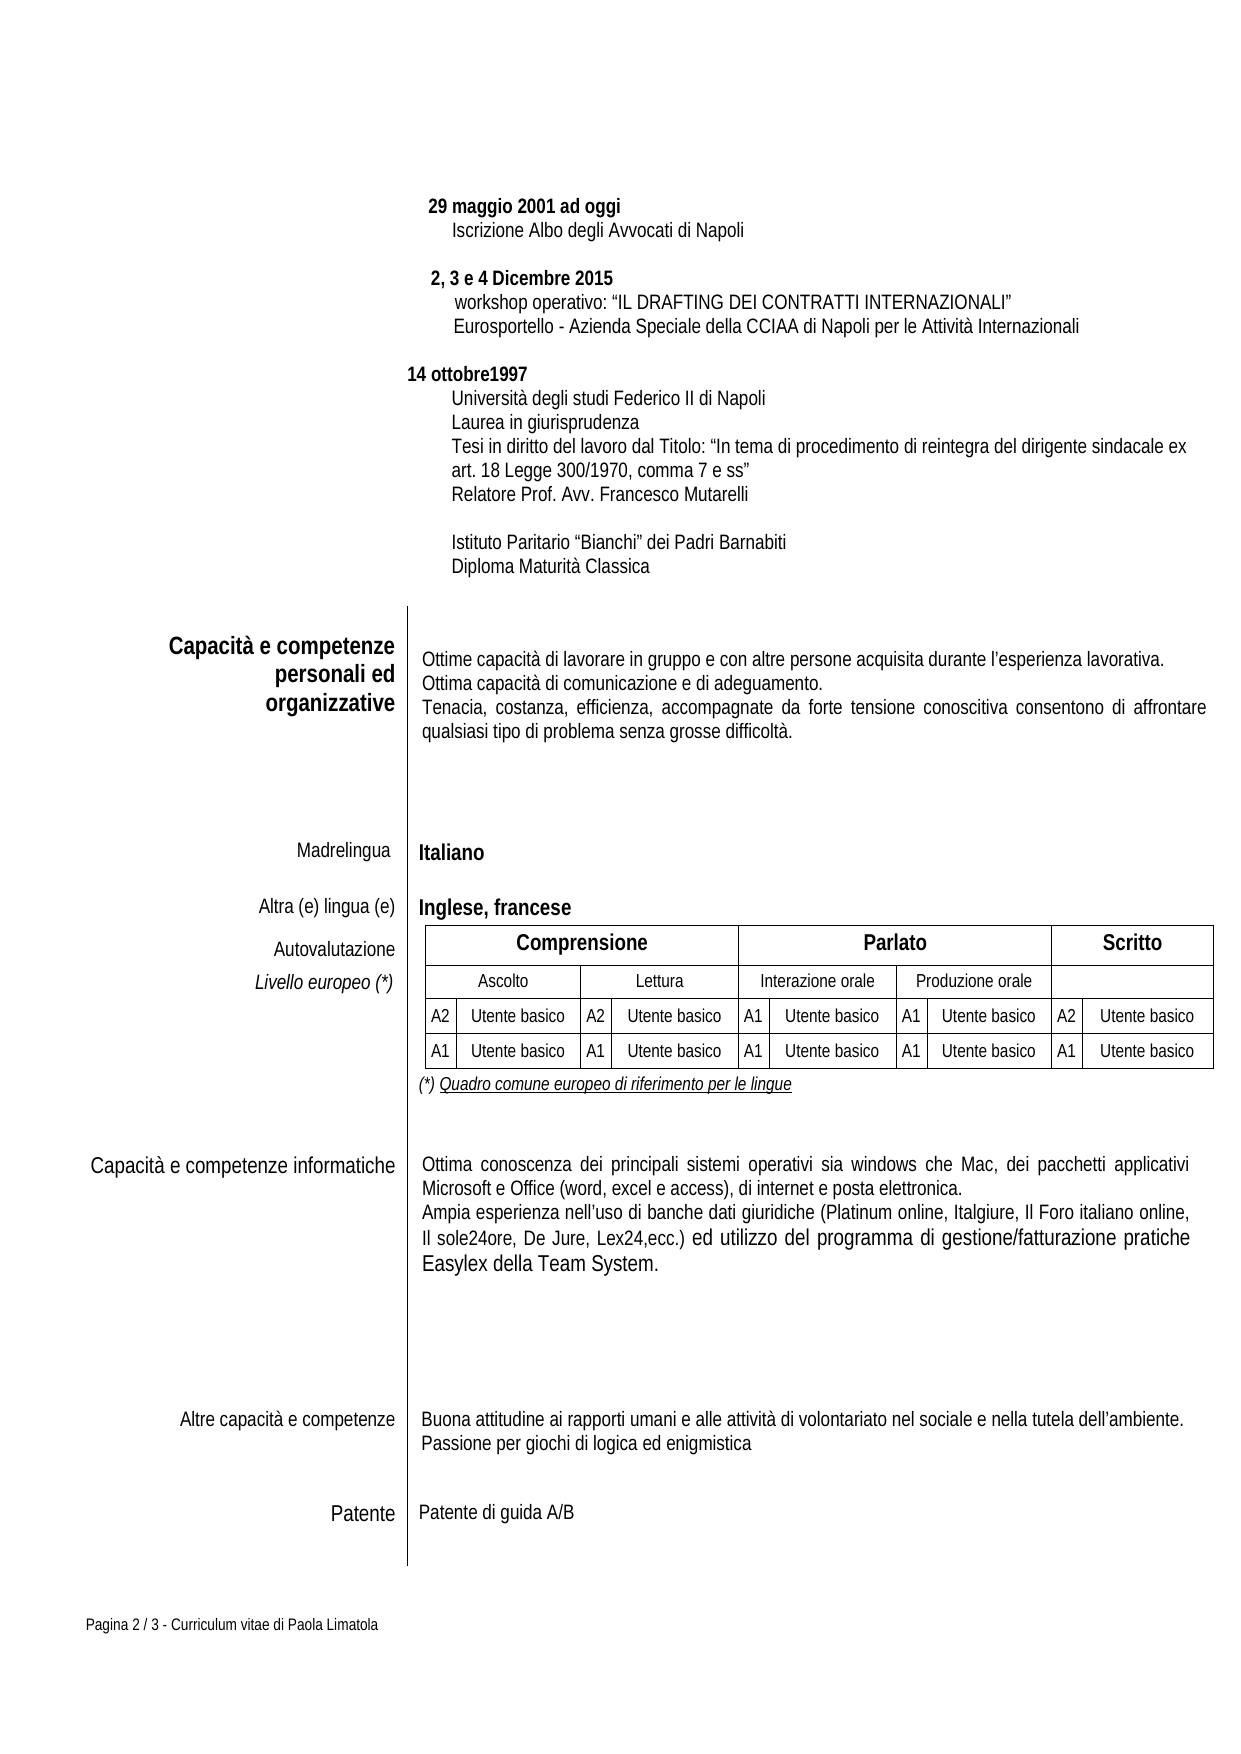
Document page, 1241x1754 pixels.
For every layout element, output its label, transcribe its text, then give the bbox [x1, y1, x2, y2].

table_cell (*) Quadro comune europeo di riferimento per le lingue [408, 1068, 1207, 1109]
table_cell [59, 1483, 407, 1496]
table_cell [408, 998, 425, 1033]
table_cell [1191, 1355, 1207, 1390]
table_cell [59, 869, 147, 882]
table_cell A2 [426, 999, 456, 1033]
table_cell A2 [581, 999, 611, 1033]
table_cell [147, 606, 407, 619]
table_cell A1 [739, 1034, 769, 1068]
table_cell Utente basico [928, 1034, 1051, 1068]
table_cell Livello europeo (*) [147, 965, 407, 998]
table_cell Madrelingua [147, 827, 407, 869]
table_cell [1208, 1122, 1213, 1135]
table_cell [408, 606, 1207, 619]
table_cell [1208, 1355, 1213, 1390]
table_cell Interazione orale [739, 966, 896, 998]
table_cell [1208, 1069, 1213, 1109]
table_cell Produzione orale [897, 966, 1051, 998]
table_cell [1208, 1109, 1213, 1122]
table_cell Inglese, francese [408, 882, 1207, 924]
table_cell A1 [739, 999, 769, 1033]
table_cell Parlato [739, 926, 1051, 965]
table_cell [147, 1068, 407, 1109]
table_cell [1208, 869, 1213, 882]
table_cell [59, 925, 147, 965]
table_cell [59, 619, 147, 827]
table_cell [408, 925, 425, 965]
table_cell [408, 1122, 1191, 1135]
table_cell A1 [897, 999, 927, 1033]
table_cell Capacità e competenze informatiche [59, 1148, 407, 1355]
table_cell [1191, 1122, 1207, 1135]
table_cell Comprensione [426, 926, 738, 965]
table_cell [1208, 606, 1213, 619]
table_cell [147, 1033, 407, 1068]
table_cell Capacità e competenze personali ed organizzative [147, 619, 407, 827]
table_cell [1191, 1483, 1207, 1496]
table_cell [147, 998, 407, 1033]
table_cell A1 [581, 1034, 611, 1068]
table_cell [59, 1355, 407, 1390]
table_cell [59, 882, 147, 924]
table_cell [59, 965, 147, 998]
table_cell Utente basico [928, 999, 1051, 1033]
table_cell Patente di guida A/B [408, 1496, 1191, 1531]
table_cell [1191, 1496, 1207, 1531]
table_cell [1208, 619, 1213, 827]
table_cell Utente basico [770, 1034, 896, 1068]
table_cell [408, 1483, 1191, 1496]
table_cell Ottime capacità di lavorare in gruppo e con altre persone acquisita durante l’esperienza lavorativa. Ottima capacità di comunicazione e di adeguamento. Tenacia, costanza, efficienza, accompagnate da forte tensione conoscitiva consentono di affrontare qualsiasi tipo di problema senza grosse difficoltà. [408, 619, 1207, 827]
table_cell [1208, 882, 1213, 924]
table_cell [147, 118, 407, 606]
table_cell [408, 1355, 1191, 1390]
table_cell A2 [1052, 999, 1082, 1033]
table_cell [59, 827, 147, 869]
table_cell Utente basico [457, 1034, 580, 1068]
table_cell [408, 869, 1207, 882]
table_cell [1191, 1403, 1207, 1483]
table_cell Autovalutazione [147, 925, 407, 965]
table_cell [1208, 1496, 1213, 1531]
table_cell A1 [897, 1034, 927, 1068]
table_cell [1208, 1403, 1213, 1483]
table_cell [1191, 1135, 1207, 1148]
table_cell Utente basico [770, 999, 896, 1033]
table_cell [1208, 1483, 1213, 1496]
table_cell Utente basico [612, 999, 738, 1033]
table_cell [1191, 1531, 1207, 1566]
table_cell [59, 1390, 407, 1403]
table_cell [59, 1068, 147, 1109]
table_cell 29 maggio 2001 ad oggi Iscrizione Albo degli Avvocati di Napoli 2, 3 e 4 Dicembre 2015 workshop operativo: “IL DRAFTING DEI CONTRATTI INTERNAZIONALI” Eurosportello - Azienda Speciale della CCIAA di Napoli per le Attività Internazionali 14 ottobre1997 Università degli studi Federico II di Napoli Laurea in giurisprudenza Tesi in diritto del lavoro dal Titolo: “In tema di procedimento di reintegra del dirigente sindacale ex art. 18 Legge 300/1970, comma 7 e ss” Relatore Prof. Avv. Francesco Mutarelli Istituto Paritario “Bianchi” dei Padri Barnabiti Diploma Maturità Classica [407, 118, 1207, 606]
table_cell [59, 606, 147, 619]
table_cell Utente basico [457, 999, 580, 1033]
table_cell Utente basico [612, 1034, 738, 1068]
table_cell Utente basico [1083, 1034, 1213, 1068]
table_cell [408, 1109, 1207, 1122]
table_cell Buona attitudine ai rapporti umani e alle attività di volontariato nel sociale e nella tutela dell’ambiente. Passione per giochi di logica ed enigmistica [408, 1403, 1191, 1483]
table_cell [408, 965, 425, 998]
table_cell [147, 1109, 407, 1122]
table_cell [408, 1531, 1191, 1566]
table_cell [1208, 1390, 1213, 1403]
table_cell Ascolto [426, 966, 580, 998]
table_cell [1208, 118, 1213, 606]
table_cell A1 [426, 1034, 456, 1068]
table_cell [59, 1109, 147, 1122]
table_cell [1191, 1148, 1207, 1355]
table_cell A1 [1052, 1034, 1082, 1068]
table_cell [147, 869, 407, 882]
table_cell [408, 1033, 425, 1068]
table_cell Altre capacità e competenze [59, 1403, 407, 1483]
table_cell [59, 118, 147, 606]
table_cell Altra (e) lingua (e) [147, 882, 407, 924]
table_cell [59, 1135, 407, 1148]
table_cell [1208, 1135, 1213, 1148]
table_cell [1208, 827, 1213, 869]
table_cell [1052, 966, 1213, 998]
table_cell Utente basico [1083, 999, 1213, 1033]
table_cell [1208, 1531, 1213, 1566]
table_cell Scritto [1052, 926, 1213, 965]
table_cell Patente [59, 1496, 407, 1531]
table_cell [59, 1033, 147, 1068]
table_cell [59, 1122, 407, 1135]
table_cell Lettura [581, 966, 738, 998]
table_cell [408, 1135, 1191, 1148]
table_cell [59, 1531, 407, 1566]
table_cell [408, 1390, 1191, 1403]
table_cell [1191, 1390, 1207, 1403]
table_cell Italiano [408, 827, 1207, 869]
table_cell Ottima conoscenza dei principali sistemi operativi sia windows che Mac, dei pacchetti applicativi Microsoft e Office (word, excel e access), di internet e posta elettronica. Ampia esperienza nell’uso di banche dati giuridiche (Platinum online, Italgiure, Il Foro italiano online, Il sole24ore, De Jure, Lex24,ecc.) ed utilizzo del programma di gestione/fatturazione pratiche Easylex della Team System. [408, 1148, 1191, 1355]
table_cell [1208, 1148, 1213, 1355]
table_cell [59, 998, 147, 1033]
